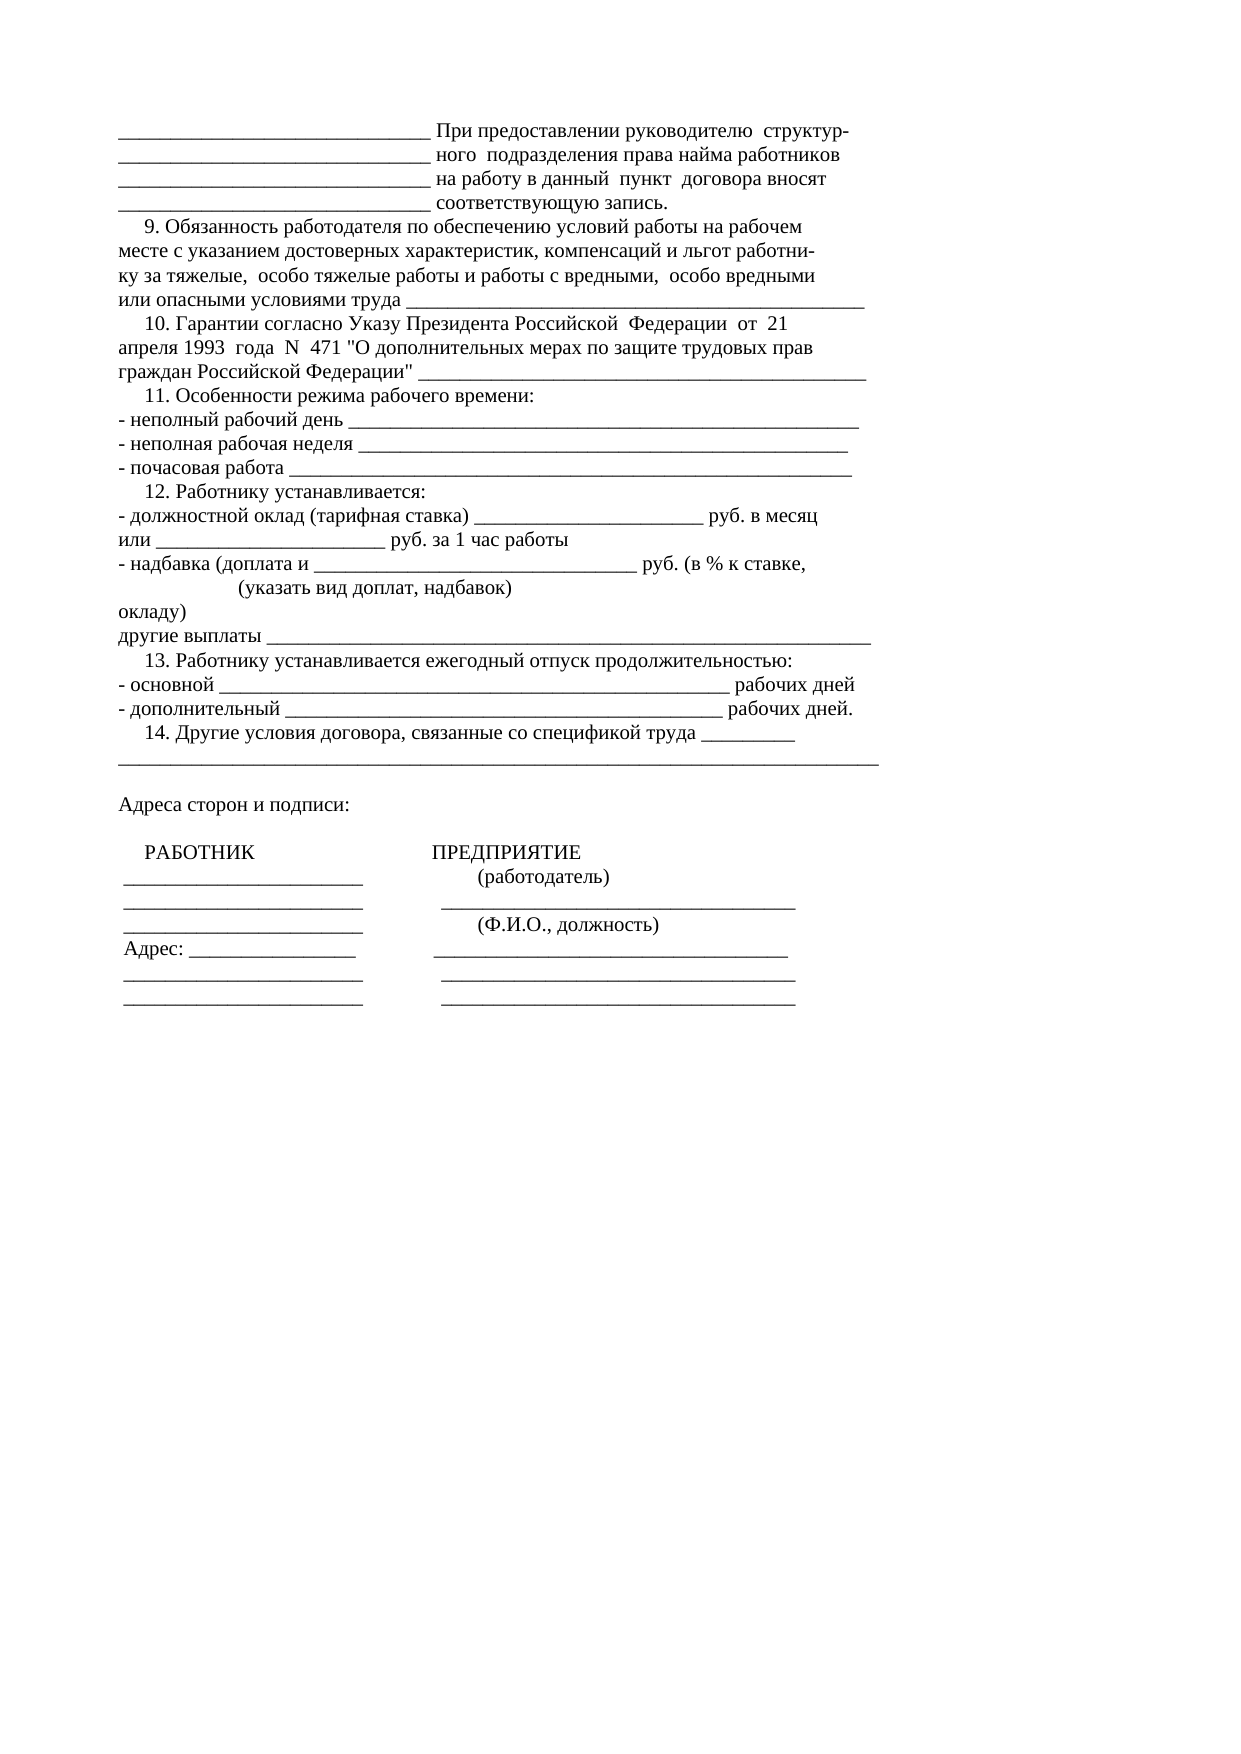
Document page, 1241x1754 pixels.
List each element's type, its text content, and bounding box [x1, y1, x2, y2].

text ______________________________ на работу в данный пункт договора вносят [118, 166, 1122, 190]
text ______________________________ При предоставлении руководителю структур- [118, 118, 1122, 142]
text 13. Работнику устанавливается ежегодный отпуск продолжительностью: [118, 647, 1122, 672]
text Адреса сторон и подписи: [118, 792, 1122, 816]
text 11. Особенности режима рабочего времени: [118, 383, 1122, 407]
text граждан Российской Федерации" ___________________________________________ [118, 359, 1122, 383]
text _______________________ __________________________________ [118, 888, 1122, 912]
text - неполный рабочий день _________________________________________________ [118, 407, 1122, 431]
text - должностной оклад (тарифная ставка) ______________________ руб. в месяц [118, 503, 1122, 527]
text _______________________ __________________________________ [118, 960, 1122, 984]
text (указать вид доплат, надбавок) [118, 575, 1122, 599]
text Адрес: ________________ __________________________________ [118, 936, 1122, 960]
text или опасными условиями труда ____________________________________________ [118, 287, 1122, 311]
text _________________________________________________________________________ [118, 744, 1122, 768]
text апреля 1993 года N 471 "О дополнительных мерах по защите трудовых прав [118, 335, 1122, 359]
text - неполная рабочая неделя _______________________________________________ [118, 431, 1122, 455]
text _______________________ (Ф.И.О., должность) [118, 912, 1122, 936]
text - почасовая работа ______________________________________________________ [118, 455, 1122, 479]
text ______________________________ ного подразделения права найма работников [118, 142, 1122, 166]
text 9. Обязанность работодателя по обеспечению условий работы на рабочем [118, 214, 1122, 238]
text 12. Работнику устанавливается: [118, 479, 1122, 503]
text ______________________________ соответствующую запись. [118, 190, 1122, 214]
text другие выплаты __________________________________________________________ [118, 623, 1122, 647]
text - дополнительный __________________________________________ рабочих дней. [118, 696, 1122, 720]
text 14. Другие условия договора, связанные со спецификой труда _________ [118, 720, 1122, 744]
text - надбавка (доплата и _______________________________ руб. (в % к ставке, [118, 551, 1122, 575]
text месте с указанием достоверных характеристик, компенсаций и льгот работни- [118, 238, 1122, 262]
text _______________________ __________________________________ [118, 984, 1122, 1008]
text ку за тяжелые, особо тяжелые работы и работы с вредными, особо вредными [118, 262, 1122, 287]
text РАБОТНИК ПРЕДПРИЯТИЕ [118, 840, 1122, 864]
text - основной _________________________________________________ рабочих дней [118, 672, 1122, 696]
text окладу) [118, 599, 1122, 623]
text 10. Гарантии согласно Указу Президента Российской Федерации от 21 [118, 311, 1122, 335]
text _______________________ (работодатель) [118, 864, 1122, 888]
text или ______________________ руб. за 1 час работы [118, 527, 1122, 551]
